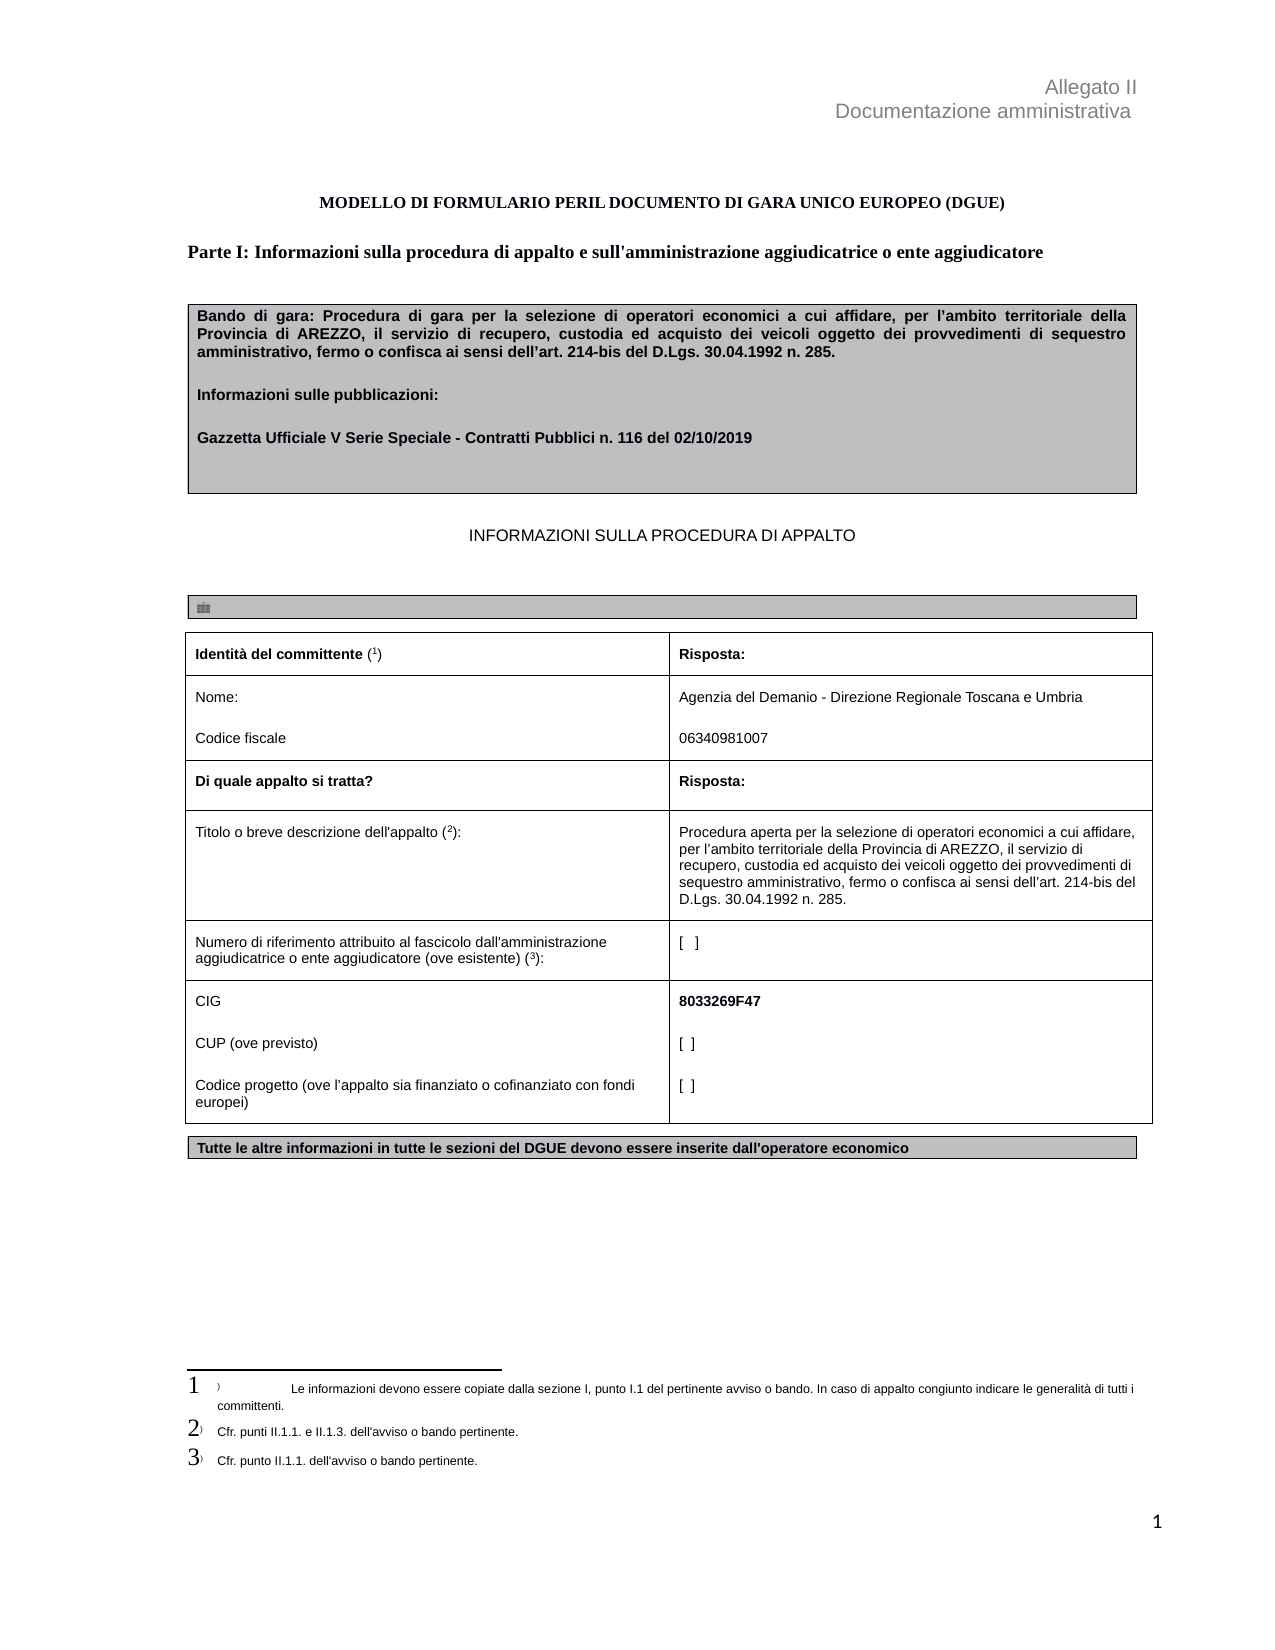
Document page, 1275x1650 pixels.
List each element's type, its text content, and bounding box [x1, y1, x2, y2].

table_cell Procedura aperta per la selezione di operatori economici a cui affidare, per l’ambito territoriale della Provincia di AREZZO, il servizio di recupero, custodia ed acquisto dei veicoli oggetto dei provvedimenti di sequestro amministrativo, fermo o confisca ai sensi dell’art. 214-bis del D.Lgs. 30.04.1992 n. 285. [670, 811, 1152, 920]
table_cell CIG CUP (ove previsto) Codice progetto (ove l’appalto sia finanziato o cofinanziato con fondi europei) [186, 981, 669, 1123]
text Le informazioni richieste dalla parte I saranno acquisite automaticamente a condizione che per generare e compilare il DGUE sia utilizzato il servizio DGUE in formato elettronico. In caso contrario tali informazioni devono essere inserite dall'operatore economico. [189, 596, 1136, 618]
text Gazzetta Ufficiale V Serie Speciale - Contratti Pubblici n. 116 del 02/10/2019 [189, 426, 1136, 447]
table_cell 8033269F47 [ ] [ ] [670, 981, 1152, 1123]
title Parte I: Informazioni sulla procedura di appalto e sull'amministrazione aggiudicatrice o ente aggiudicatore [187, 241, 1137, 263]
table_cell Risposta: [670, 761, 1152, 810]
text Informazioni sulle pubblicazioni: [189, 383, 1136, 404]
table_header Risposta: [670, 633, 1152, 675]
table_cell Titolo o breve descrizione dell'appalto (): [186, 811, 669, 920]
table_cell Nome: Codice fiscale [186, 676, 669, 759]
table_cell [ ] [670, 921, 1152, 979]
title Informazioni sulla procedura di appalto [187, 526, 1137, 545]
table_cell Numero di riferimento attribuito al fascicolo dall'amministrazione aggiudicatrice o ente aggiudicatore (ove esistente) (): [186, 921, 669, 979]
text Tutte le altre informazioni in tutte le sezioni del DGUE devono essere inserite dall'operatore economico [189, 1137, 1136, 1158]
text Modello di formulario peril documento di gara unico europeo (DGUE) [187, 193, 1137, 212]
text Bando di gara: Procedura di gara per la selezione di operatori economici a cui affidare, per l’ambito territoriale della Provincia di AREZZO, il servizio di recupero, custodia ed acquisto dei veicoli oggetto dei provvedimenti di sequestro amministrativo, fermo o confisca ai sensi dell’art. 214-bis del D.Lgs. 30.04.1992 n. 285. [189, 305, 1136, 361]
table_cell Di quale appalto si tratta? [186, 761, 669, 810]
table_header Identità del committente () [186, 633, 669, 675]
table_cell Agenzia del Demanio - Direzione Regionale Toscana e Umbria 06340981007 [670, 676, 1152, 759]
